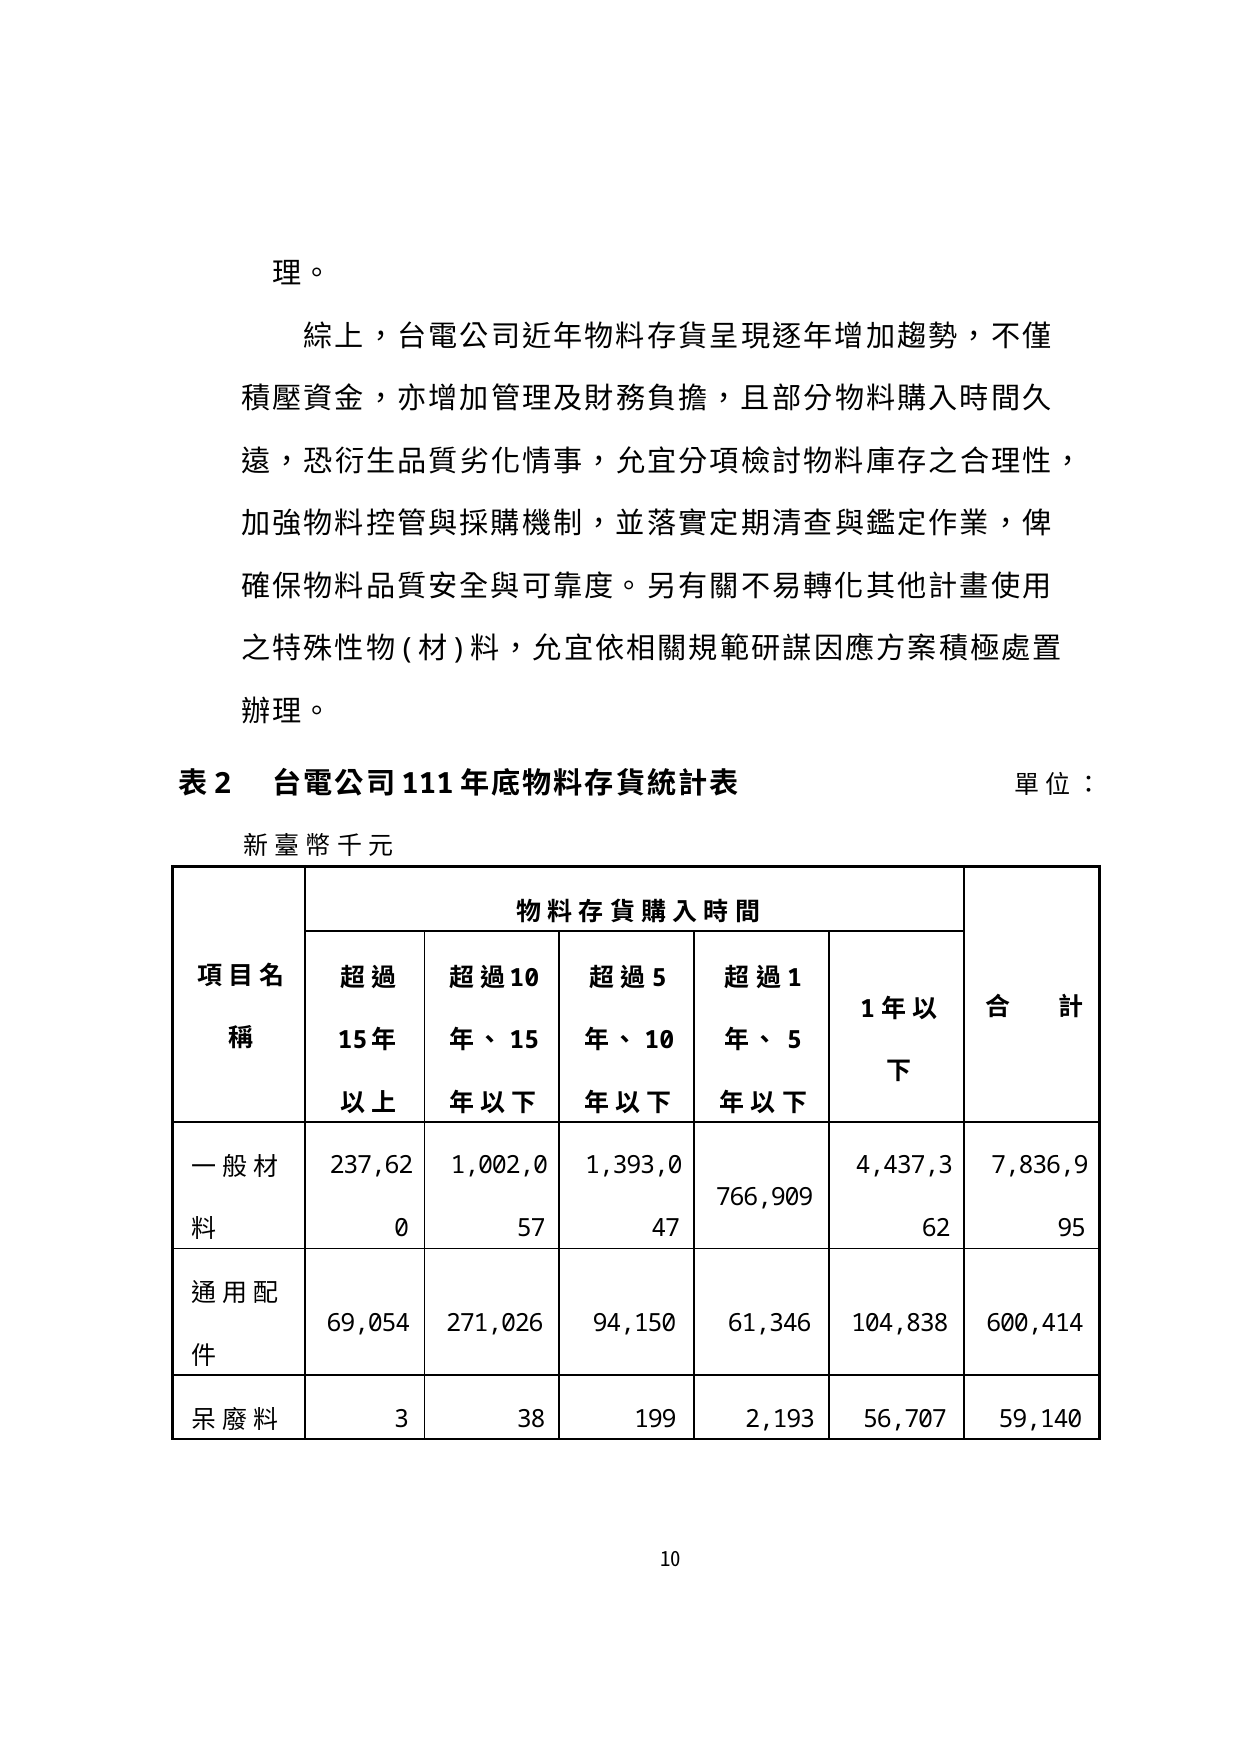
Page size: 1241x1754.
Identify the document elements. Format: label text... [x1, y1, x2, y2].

table_cell 237,620 [306, 1123, 424, 1247]
text 理。 [266, 229, 1063, 292]
table_cell 2,193 [695, 1376, 828, 1438]
table_cell 69,054 [306, 1249, 424, 1374]
table_cell 56,707 [830, 1376, 963, 1438]
table_cell 271,026 [425, 1249, 558, 1374]
table_header 物料存貨購入時間 [306, 868, 963, 930]
table_cell 超過5年、10年以下 [560, 932, 693, 1121]
table_cell 呆廢料 [174, 1376, 304, 1438]
table_cell 超過15年以上 [306, 932, 424, 1121]
table_cell 1,002,057 [425, 1123, 558, 1247]
table_cell 1年以下 [830, 932, 963, 1121]
table_cell 600,414 [965, 1249, 1098, 1374]
table_cell 超過10年、15年以下 [425, 932, 558, 1121]
table_cell 94,150 [560, 1249, 693, 1374]
table_cell 超過1年、5年以下 [695, 932, 828, 1121]
table_cell 199 [560, 1376, 693, 1438]
table_cell 一般材料 [174, 1123, 304, 1247]
table_header 合 計 [965, 868, 1098, 1121]
table_cell 61,346 [695, 1249, 828, 1374]
table_cell 4,437,362 [830, 1123, 963, 1247]
table_cell 104,838 [830, 1249, 963, 1374]
table_cell 38 [425, 1376, 558, 1438]
table_cell 1,393,047 [560, 1123, 693, 1247]
table_cell 通用配件 [174, 1249, 304, 1374]
table_header 項目名稱 [174, 868, 304, 1121]
table_cell 3 [306, 1376, 424, 1438]
table_cell 7,836,995 [965, 1123, 1098, 1247]
text 表2 台電公司111年底物料存貨統計表 單位：新臺幣千元 [163, 740, 1098, 865]
table_cell 59,140 [965, 1376, 1098, 1438]
table_cell 766,909 [695, 1123, 828, 1247]
text 綜上，台電公司近年物料存貨呈現逐年增加趨勢，不僅積壓資金，亦增加管理及財務負擔，且部分物料購入時間久遠，恐衍生品質劣化情事，允宜分項檢討物料庫存之合理性，加強物料控管與採購機制，並落實定期清查與鑑定作業，俾確保物料品質安全與可靠度。另有關不易轉化其他計畫使用之特殊性物(材)料，允宜依相關規範研謀因應方案積極處置辦理。 [236, 292, 1063, 729]
